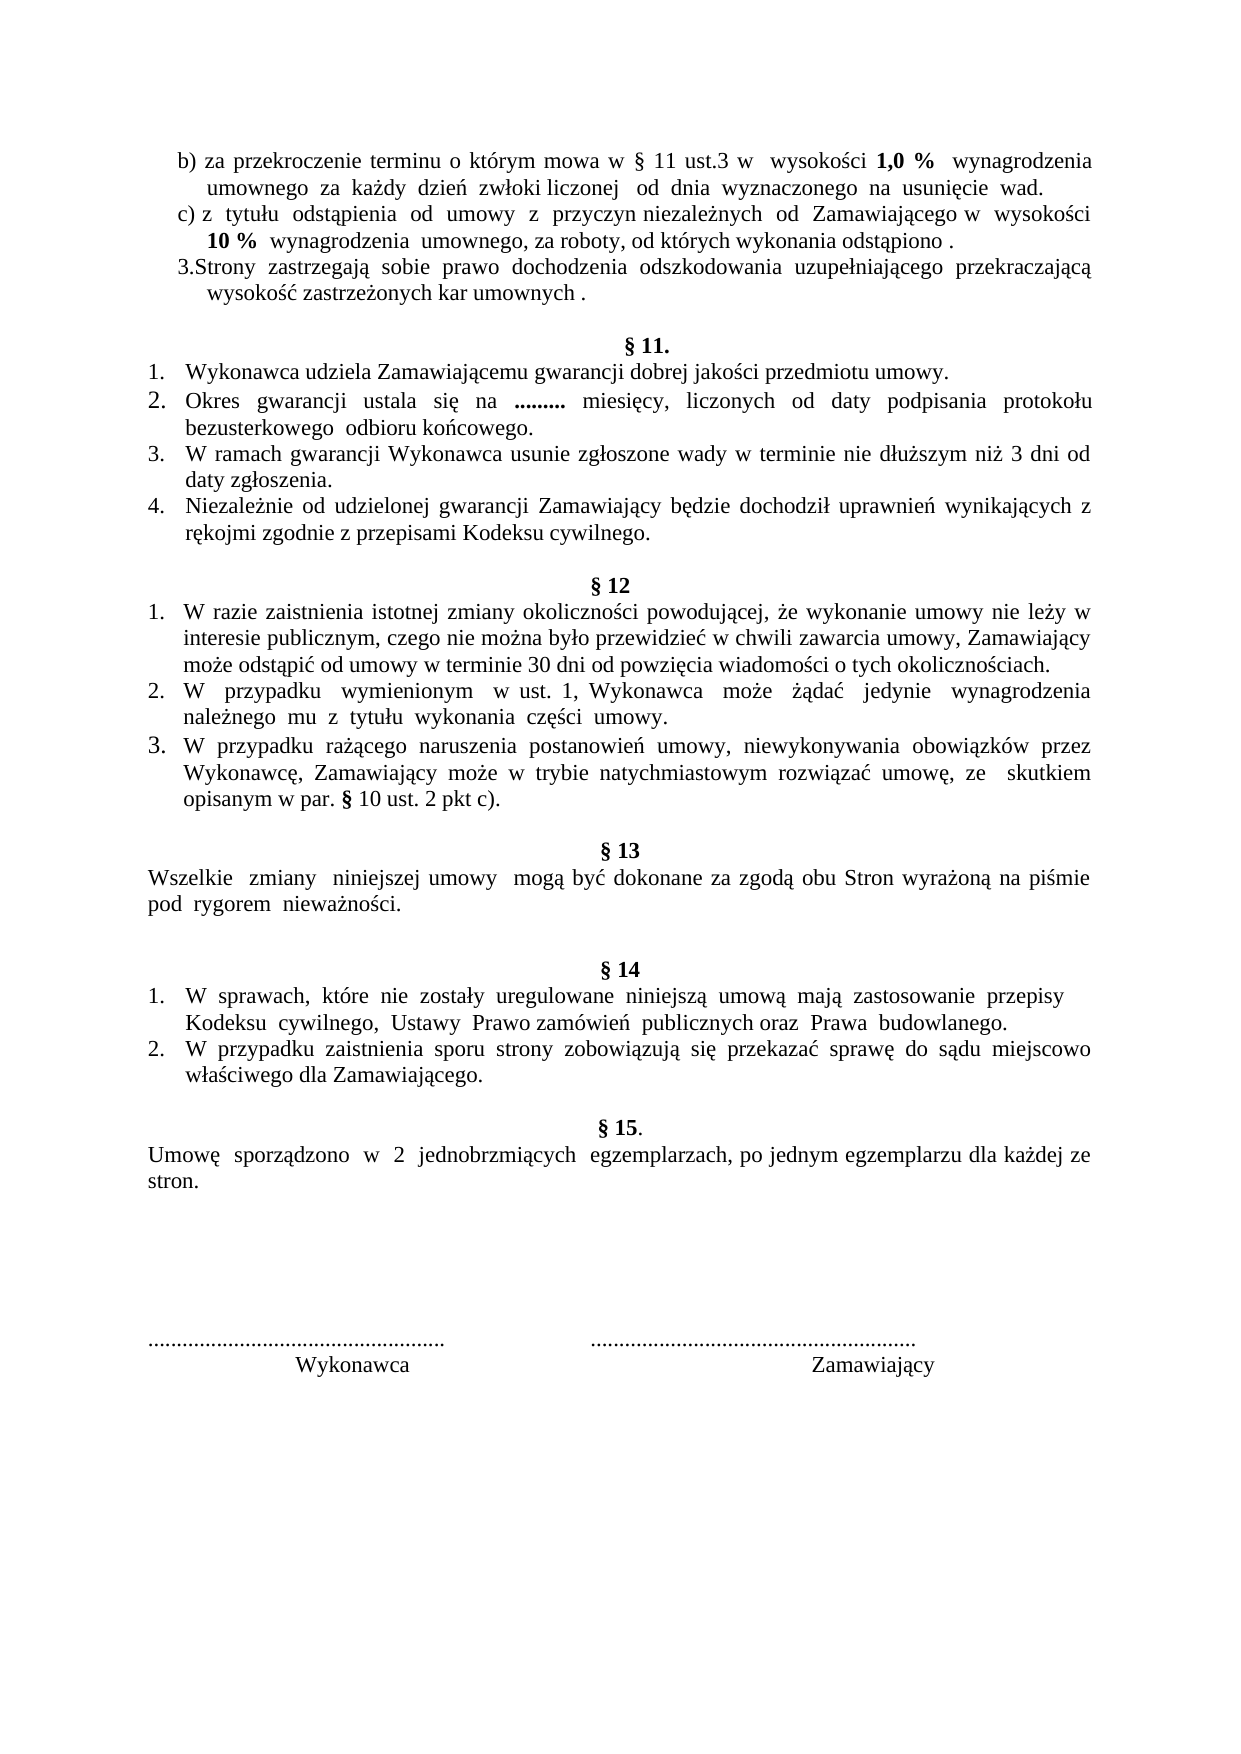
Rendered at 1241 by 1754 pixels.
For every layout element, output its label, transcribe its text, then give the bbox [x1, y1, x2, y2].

text Wszelkie zmiany niniejszej umowy mogą być dokonane za zgodą obu Stron wyrażoną na piśmie pod rygorem nieważności. [148, 864, 1092, 917]
text c) z tytułu odstąpienia od umowy z przyczyn niezależnych od Zamawiającego w wysokości 10 % wynagrodzenia umownego, za roboty, od których wykonania odstąpiono . [177, 200, 1092, 253]
text § 12 [516, 572, 1181, 598]
list W ramach gwarancji Wykonawca usunie zgłoszone wady w terminie nie dłuższym niż 3 dni od daty zgłoszenia. [148, 440, 1093, 493]
list W przypadku wymienionym w ust. 1, Wykonawca może żądać jedynie wynagrodzenia należnego mu z tytułu wykonania części umowy. [148, 677, 1092, 730]
text § 14 [148, 956, 1092, 982]
list Okres gwarancji ustala się na ......... miesięcy, liczonych od daty podpisania protokołu bezusterkowego odbioru końcowego. [148, 385, 1093, 440]
list W przypadku zaistnienia sporu strony zobowiązują się przekazać sprawę do sądu miejscowo właściwego dla Zamawiającego. [148, 1035, 1092, 1088]
text 3.Strony zastrzegają sobie prawo dochodzenia odszkodowania uzupełniającego przekraczającą wysokość zastrzeżonych kar umownych . [177, 253, 1092, 306]
list W sprawach, które nie zostały uregulowane niniejszą umową mają zastosowanie przepisy Kodeksu cywilnego, Ustawy Prawo zamówień publicznych oraz Prawa budowlanego. [148, 982, 1092, 1035]
text § 15. [148, 1114, 1092, 1141]
list W przypadku rażącego naruszenia postanowień umowy, niewykonywania obowiązków przez Wykonawcę, Zamawiający może w trybie natychmiastowym rozwiązać umowę, ze skutkiem opisanym w par. § 10 ust. 2 pkt c). [148, 730, 1092, 811]
subtitle Umowę sporządzono w 2 jednobrzmiących egzemplarzach, po jednym egzemplarzu dla każdej ze stron. [148, 1141, 1092, 1193]
text Wykonawca Zamawiający [221, 1351, 1092, 1378]
list W razie zaistnienia istotnej zmiany okoliczności powodującej, że wykonanie umowy nie leży w interesie publicznym, czego nie można było przewidzieć w chwili zawarcia umowy, Zamawiający może odstąpić od umowy w terminie 30 dni od powzięcia wiadomości o tych okolicznościach. [148, 598, 1092, 677]
text .................................................... ......................................................... [148, 1325, 1092, 1351]
list Wykonawca udziela Zamawiającemu gwarancji dobrej jakości przedmiotu umowy. [148, 358, 1181, 385]
list Niezależnie od udzielonej gwarancji Zamawiający będzie dochodził uprawnień wynikających z rękojmi zgodnie z przepisami Kodeksu cywilnego. [148, 493, 1093, 545]
text § 13 [148, 838, 1092, 864]
text § 11. [148, 332, 1092, 358]
text b) za przekroczenie terminu o którym mowa w § 11 ust.3 w wysokości 1,0 % wynagrodzenia umownego za każdy dzień zwłoki liczonej od dnia wyznaczonego na usunięcie wad. [177, 148, 1092, 200]
